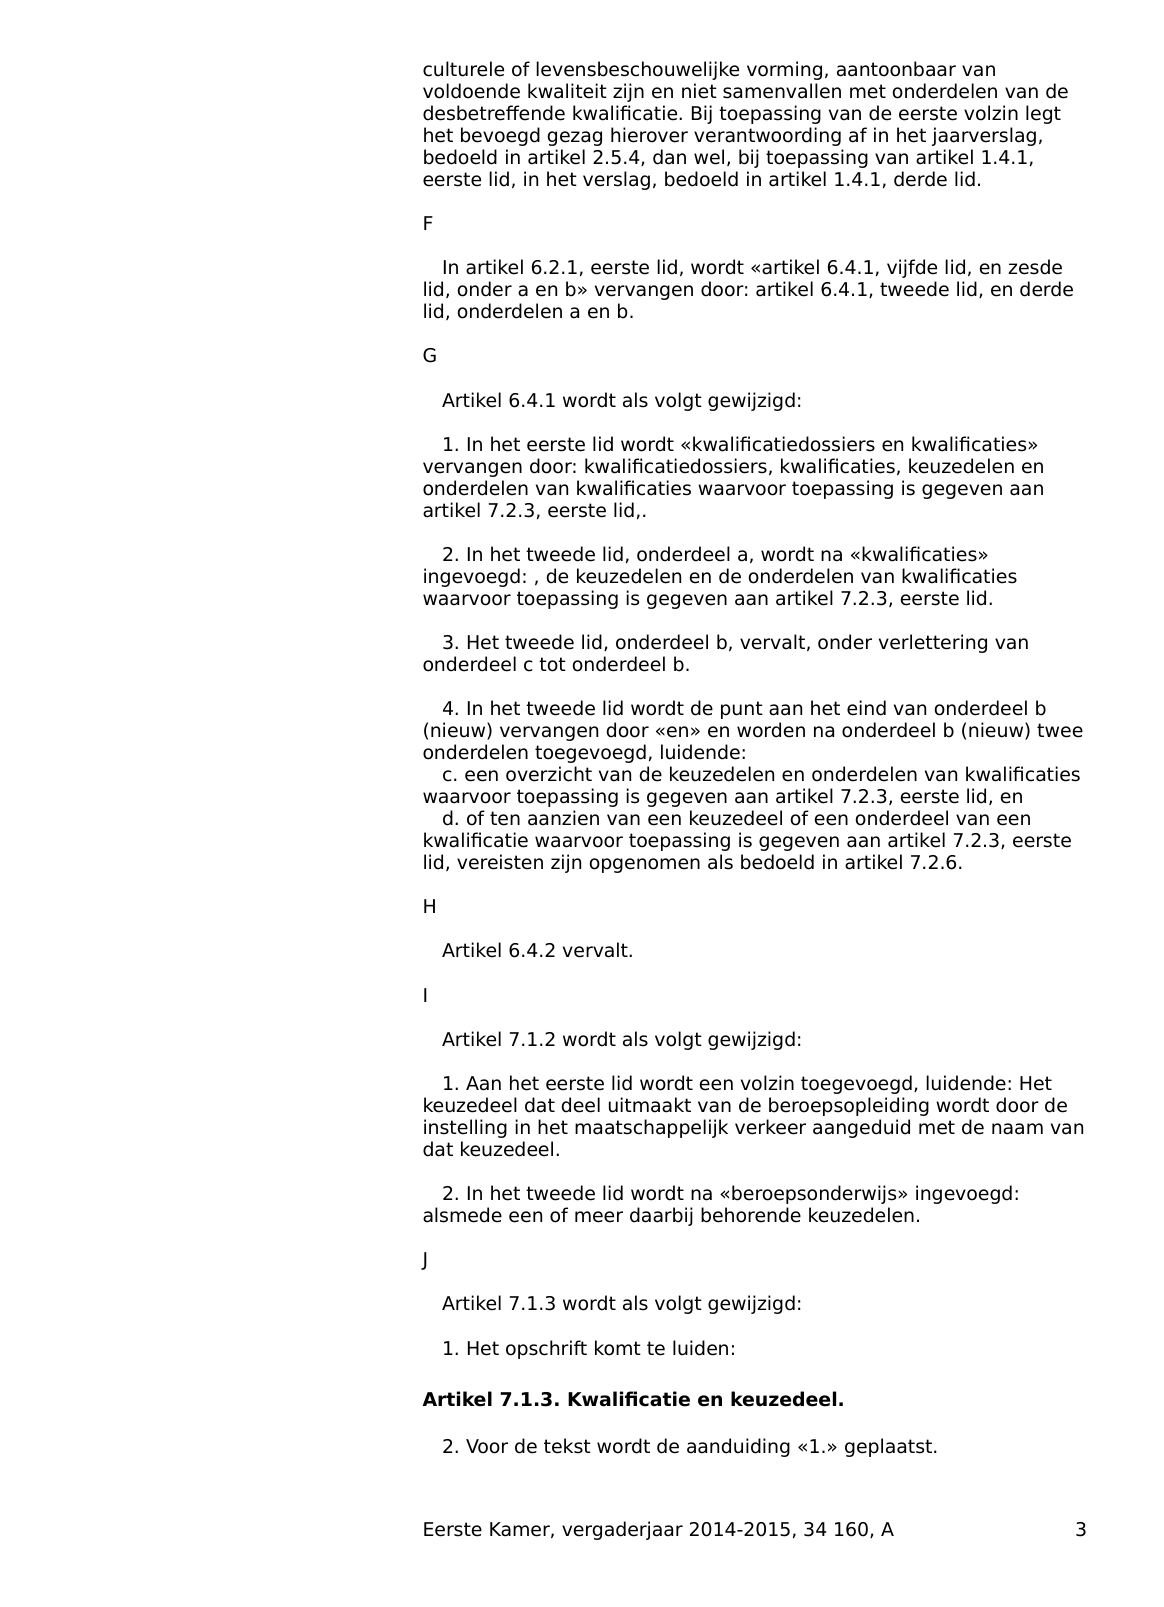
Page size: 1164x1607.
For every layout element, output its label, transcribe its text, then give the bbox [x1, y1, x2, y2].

text Artikel 7.1.3 wordt als volgt gewijzigd: [422, 1293, 1087, 1315]
text 1. In het eerste lid wordt «kwalificatiedossiers en kwalificaties» vervangen door: kwalificatiedossiers, kwalificaties, keuzedelen en onderdelen van kwalificaties waarvoor toepassing is gegeven aan artikel 7.2.3, eerste lid,. [422, 434, 1087, 522]
text culturele of levensbeschouwelijke vorming, aantoonbaar van voldoende kwaliteit zijn en niet samenvallen met onderdelen van de desbetreffende kwalificatie. Bij toepassing van de eerste volzin legt het bevoegd gezag hierover verantwoording af in het jaarverslag, bedoeld in artikel 2.5.4, dan wel, bij toepassing van artikel 1.4.1, eerste lid, in het verslag, bedoeld in artikel 1.4.1, derde lid. [422, 59, 1087, 191]
text In artikel 6.2.1, eerste lid, wordt «artikel 6.4.1, vijfde lid, en zesde lid, onder a en b» vervangen door: artikel 6.4.1, tweede lid, en derde lid, onderdelen a en b. [422, 257, 1087, 323]
text 1. Aan het eerste lid wordt een volzin toegevoegd, luidende: Het keuzedeel dat deel uitmaakt van de beroepsopleiding wordt door de instelling in het maatschappelijk verkeer aangeduid met de naam van dat keuzedeel. [422, 1073, 1087, 1161]
text 3. Het tweede lid, onderdeel b, vervalt, onder verlettering van onderdeel c tot onderdeel b. [422, 632, 1087, 676]
text Artikel 6.4.1 wordt als volgt gewijzigd: [422, 389, 1087, 412]
text 2. In het tweede lid, onderdeel a, wordt na «kwalificaties» ingevoegd: , de keuzedelen en de onderdelen van kwalificaties waarvoor toepassing is gegeven aan artikel 7.2.3, eerste lid. [422, 544, 1087, 610]
text 2. Voor de tekst wordt de aanduiding «1.» geplaatst. [422, 1436, 1087, 1458]
text 2. In het tweede lid wordt na «beroepsonderwijs» ingevoegd: alsmede een of meer daarbij behorende keuzedelen. [422, 1183, 1087, 1227]
text 4. In het tweede lid wordt de punt aan het eind van onderdeel b (nieuw) vervangen door «en» en worden na onderdeel b (nieuw) twee onderdelen toegevoegd, luidende: [422, 698, 1087, 764]
text Artikel 7.1.2 wordt als volgt gewijzigd: [422, 1029, 1087, 1051]
text G [422, 345, 1087, 367]
text c. een overzicht van de keuzedelen en onderdelen van kwalificaties waarvoor toepassing is gegeven aan artikel 7.2.3, eerste lid, en [422, 764, 1087, 808]
text I [422, 984, 1087, 1006]
text J [422, 1249, 1087, 1271]
subtitle Artikel 7.1.3. Kwalificatie en keuzedeel. [422, 1389, 1087, 1411]
text H [422, 896, 1087, 918]
text Artikel 6.4.2 vervalt. [422, 940, 1087, 962]
text 1. Het opschrift komt te luiden: [422, 1337, 1087, 1359]
text F [422, 213, 1087, 235]
text d. of ten aanzien van een keuzedeel of een onderdeel van een kwalificatie waarvoor toepassing is gegeven aan artikel 7.2.3, eerste lid, vereisten zijn opgenomen als bedoeld in artikel 7.2.6. [422, 808, 1087, 874]
